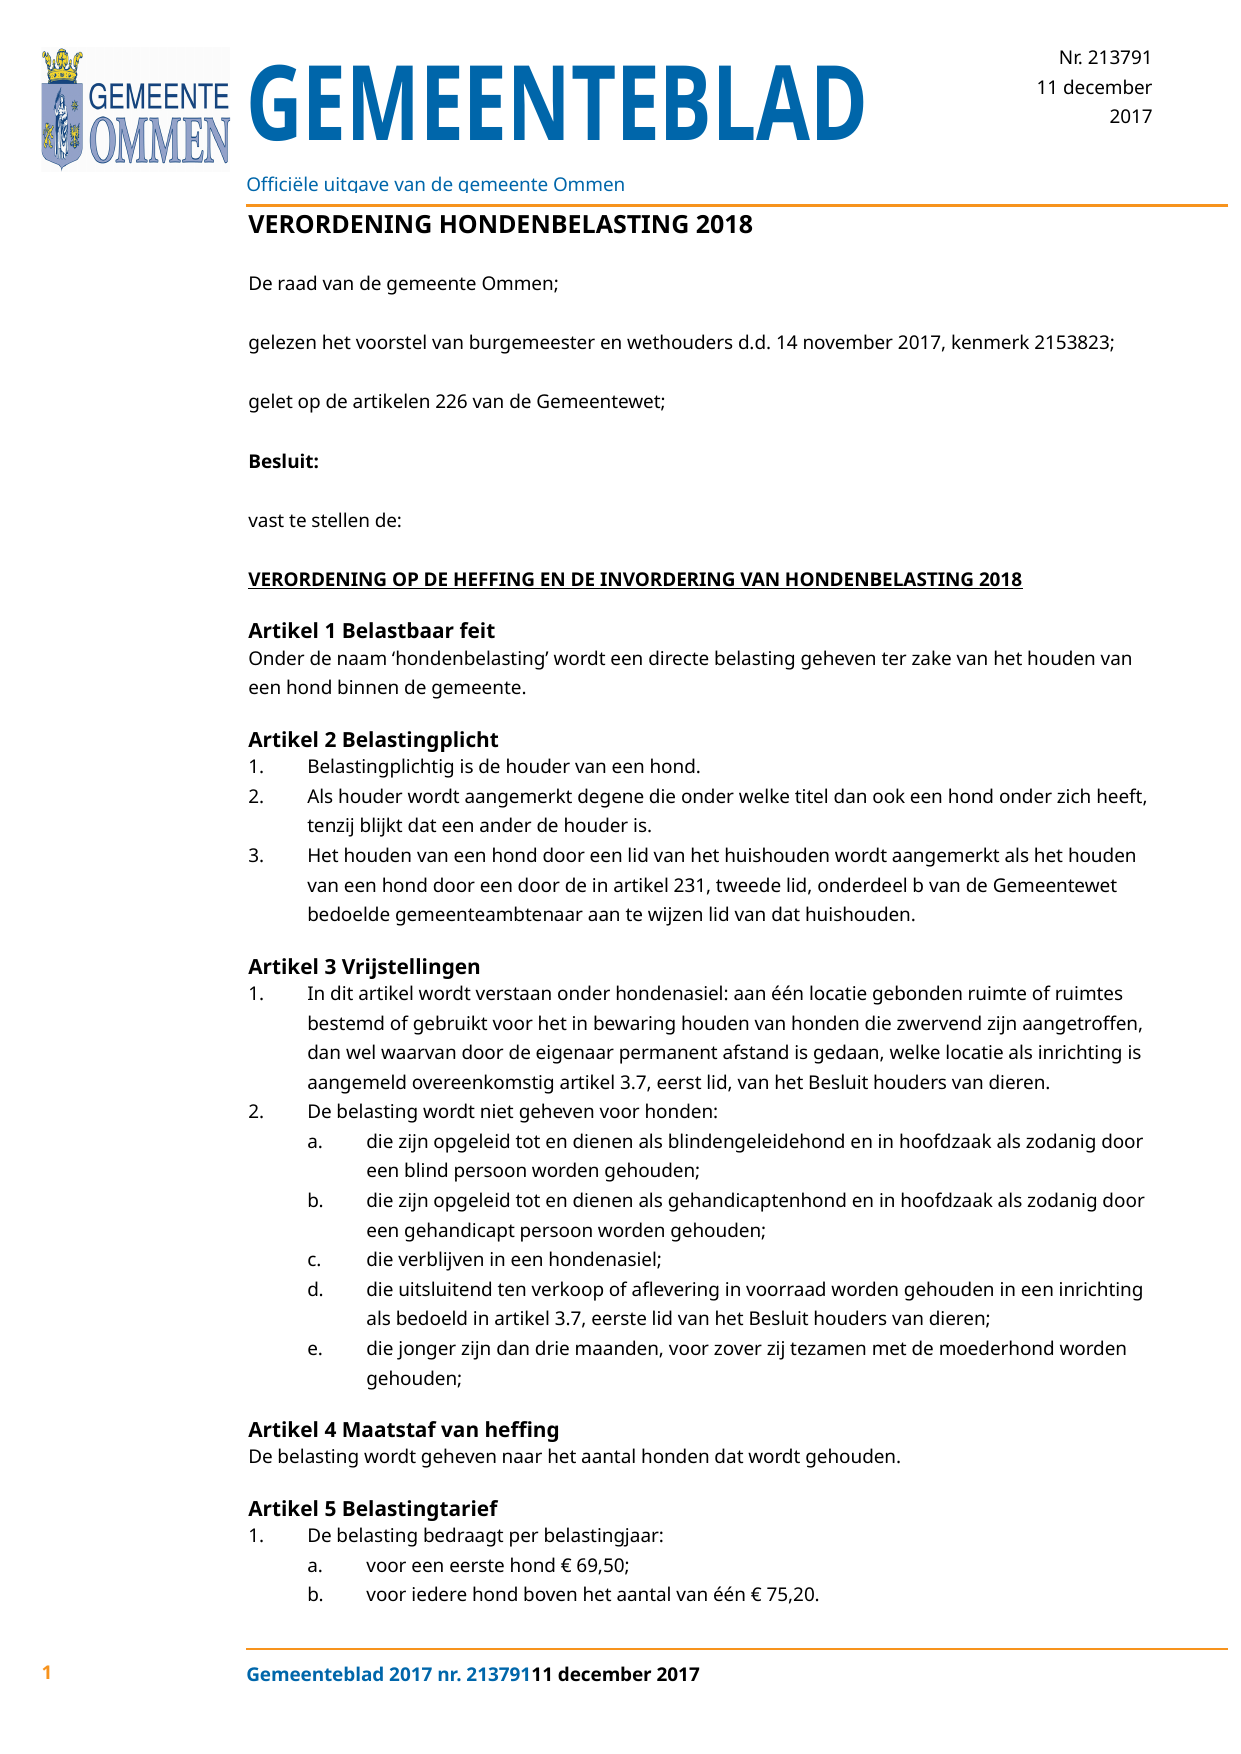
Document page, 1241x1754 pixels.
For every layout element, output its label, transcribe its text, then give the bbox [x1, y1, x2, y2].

list Belastingplichtig is de houder van een hond. [248, 753, 1152, 779]
text vast te stellen de: [248, 507, 1152, 533]
text Artikel 4 Maatstaf van heffing [248, 1415, 1152, 1444]
list In dit artikel wordt verstaan onder hondenasiel: aan één locatie gebonden ruimte of ruimtes bestemd of gebruikt voor het in bewaring houden van honden die zwervend zijn aangetroffen, dan wel waarvan door de eigenaar permanent afstand is gedaan, welke locatie als inrichting is aangemeld overeenkomstig artikel 3.7, eerst lid, van het Besluit houders van dieren. [248, 980, 1152, 1095]
text VERORDENING OP DE HEFFING EN DE INVORDERING VAN HONDENBELASTING 2018 [248, 566, 1152, 592]
list die zijn opgeleid tot en dienen als gehandicaptenhond en in hoofdzaak als zodanig door een gehandicapt persoon worden gehouden; [307, 1187, 1152, 1243]
list voor een eerste hond € 69,50; [307, 1552, 1152, 1578]
text Artikel 5 Belastingtarief [248, 1494, 1152, 1522]
list die jonger zijn dan drie maanden, voor zover zij tezamen met de moederhond worden gehouden; [307, 1335, 1152, 1391]
list De belasting bedraagt per belastingjaar: [248, 1522, 1152, 1548]
text Artikel 2 Belastingplicht [248, 725, 1152, 753]
text Besluit: [248, 448, 1152, 473]
list Het houden van een hond door een lid van het huishouden wordt aangemerkt als het houden van een hond door een door de in artikel 231, tweede lid, onderdeel b van de Gemeentewet bedoelde gemeenteambtenaar aan te wijzen lid van dat huishouden. [248, 842, 1152, 927]
text Artikel 1 Belastbaar feit [248, 617, 1152, 645]
text Onder de naam ‘hondenbelasting’ wordt een directe belasting geheven ter zake van het houden van een hond binnen de gemeente. [248, 645, 1152, 700]
text gelezen het voorstel van burgemeester en wethouders d.d. 14 november 2017, kenmerk 2153823; [248, 329, 1152, 355]
text Artikel 3 Vrijstellingen [248, 952, 1152, 980]
text De belasting wordt geheven naar het aantal honden dat wordt gehouden. [248, 1444, 1152, 1469]
list Als houder wordt aangemerkt degene die onder welke titel dan ook een hond onder zich heeft, tenzij blijkt dat een ander de houder is. [248, 783, 1152, 838]
list die uitsluitend ten verkoop of aflevering in voorraad worden gehouden in een inrichting als bedoeld in artikel 3.7, eerste lid van het Besluit houders van dieren; [307, 1276, 1152, 1331]
text De raad van de gemeente Ommen; [248, 270, 1152, 296]
list voor iedere hond boven het aantal van één € 75,20. [307, 1582, 1152, 1607]
list die zijn opgeleid tot en dienen als blindengeleidehond en in hoofdzaak als zodanig door een blind persoon worden gehouden; [307, 1128, 1152, 1183]
text VERORDENING HONDENBELASTING 2018 [248, 207, 1152, 241]
list De belasting wordt niet geheven voor honden: [248, 1098, 1152, 1124]
picture [41, 47, 231, 172]
text gelet op de artikelen 226 van de Gemeentewet; [248, 389, 1152, 414]
list die verblijven in een hondenasiel; [307, 1246, 1152, 1272]
